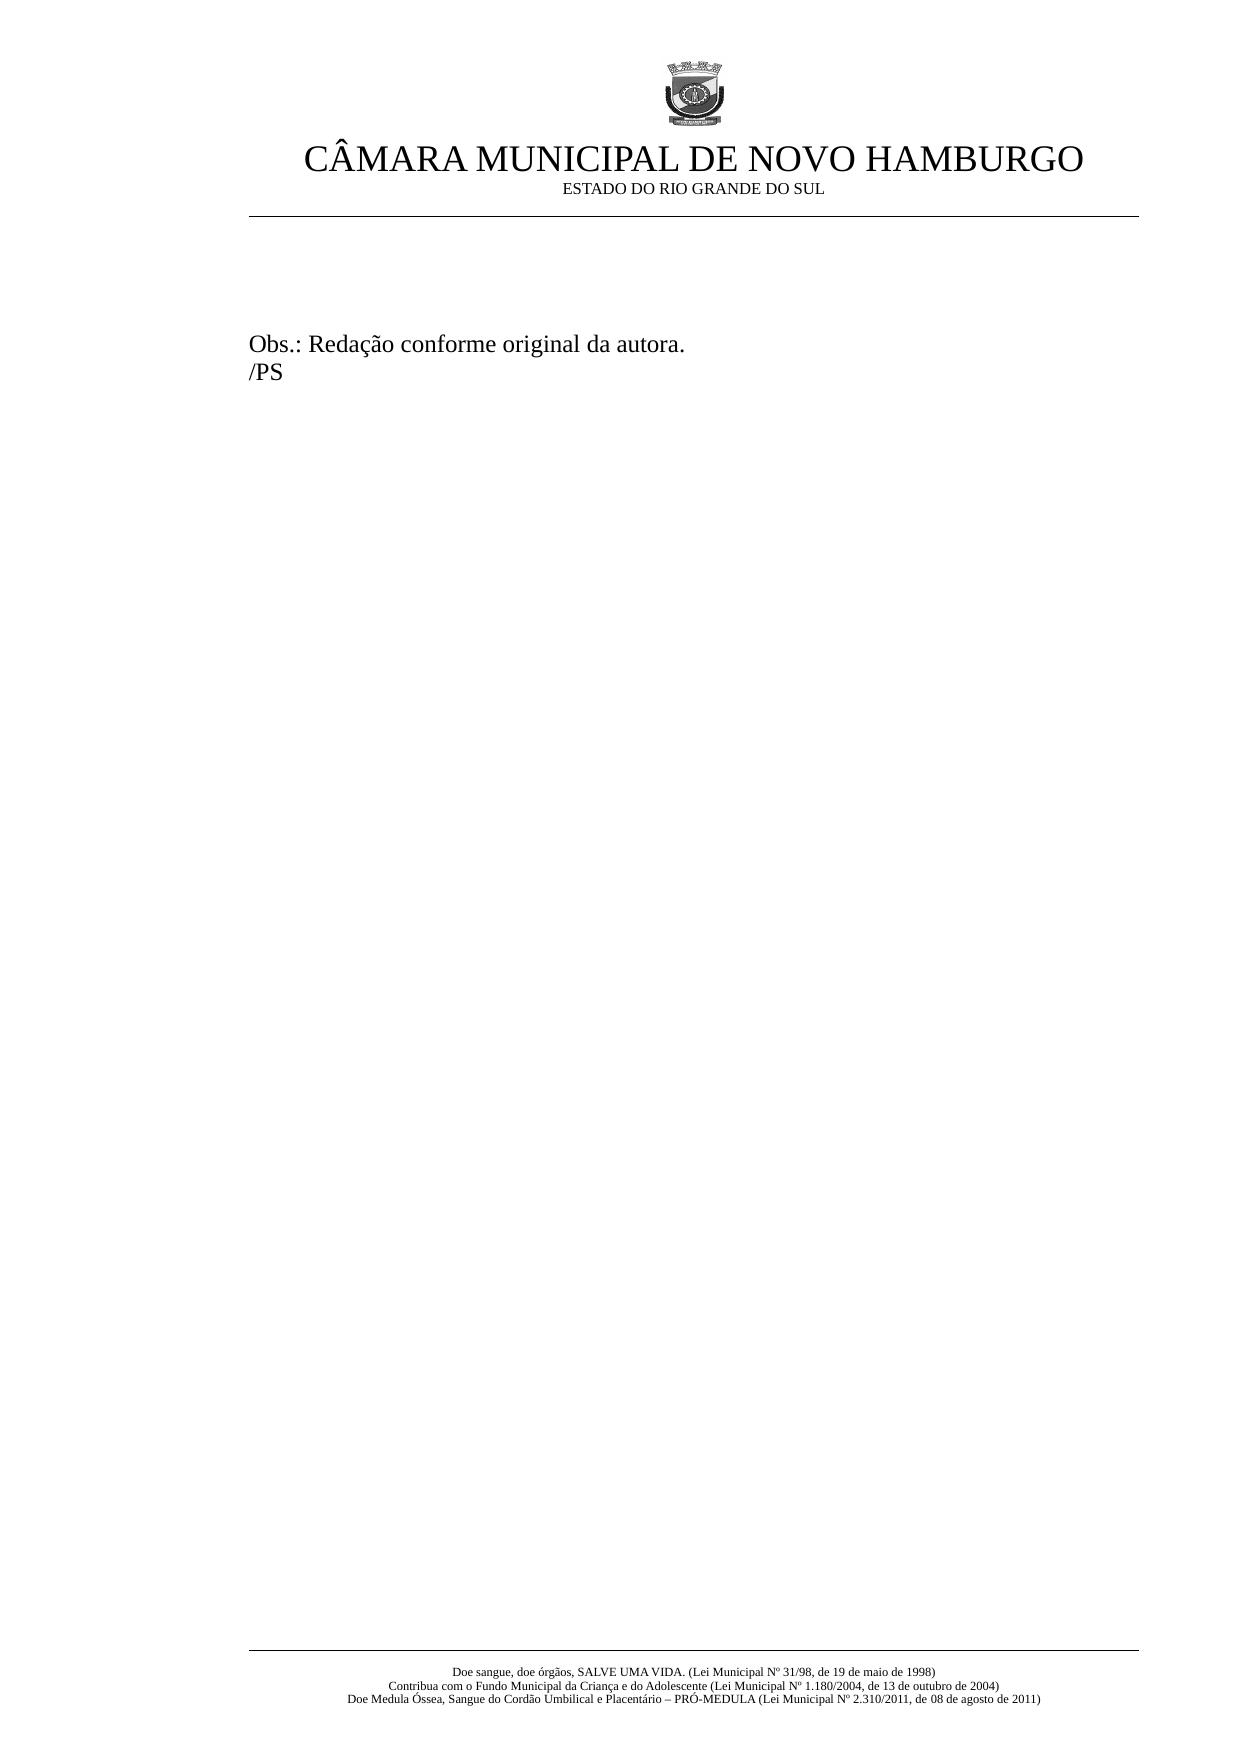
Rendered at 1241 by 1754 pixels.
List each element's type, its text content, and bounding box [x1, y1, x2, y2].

text Obs.: Redação conforme original da autora. [248, 330, 1139, 358]
text /PS [248, 358, 1139, 385]
